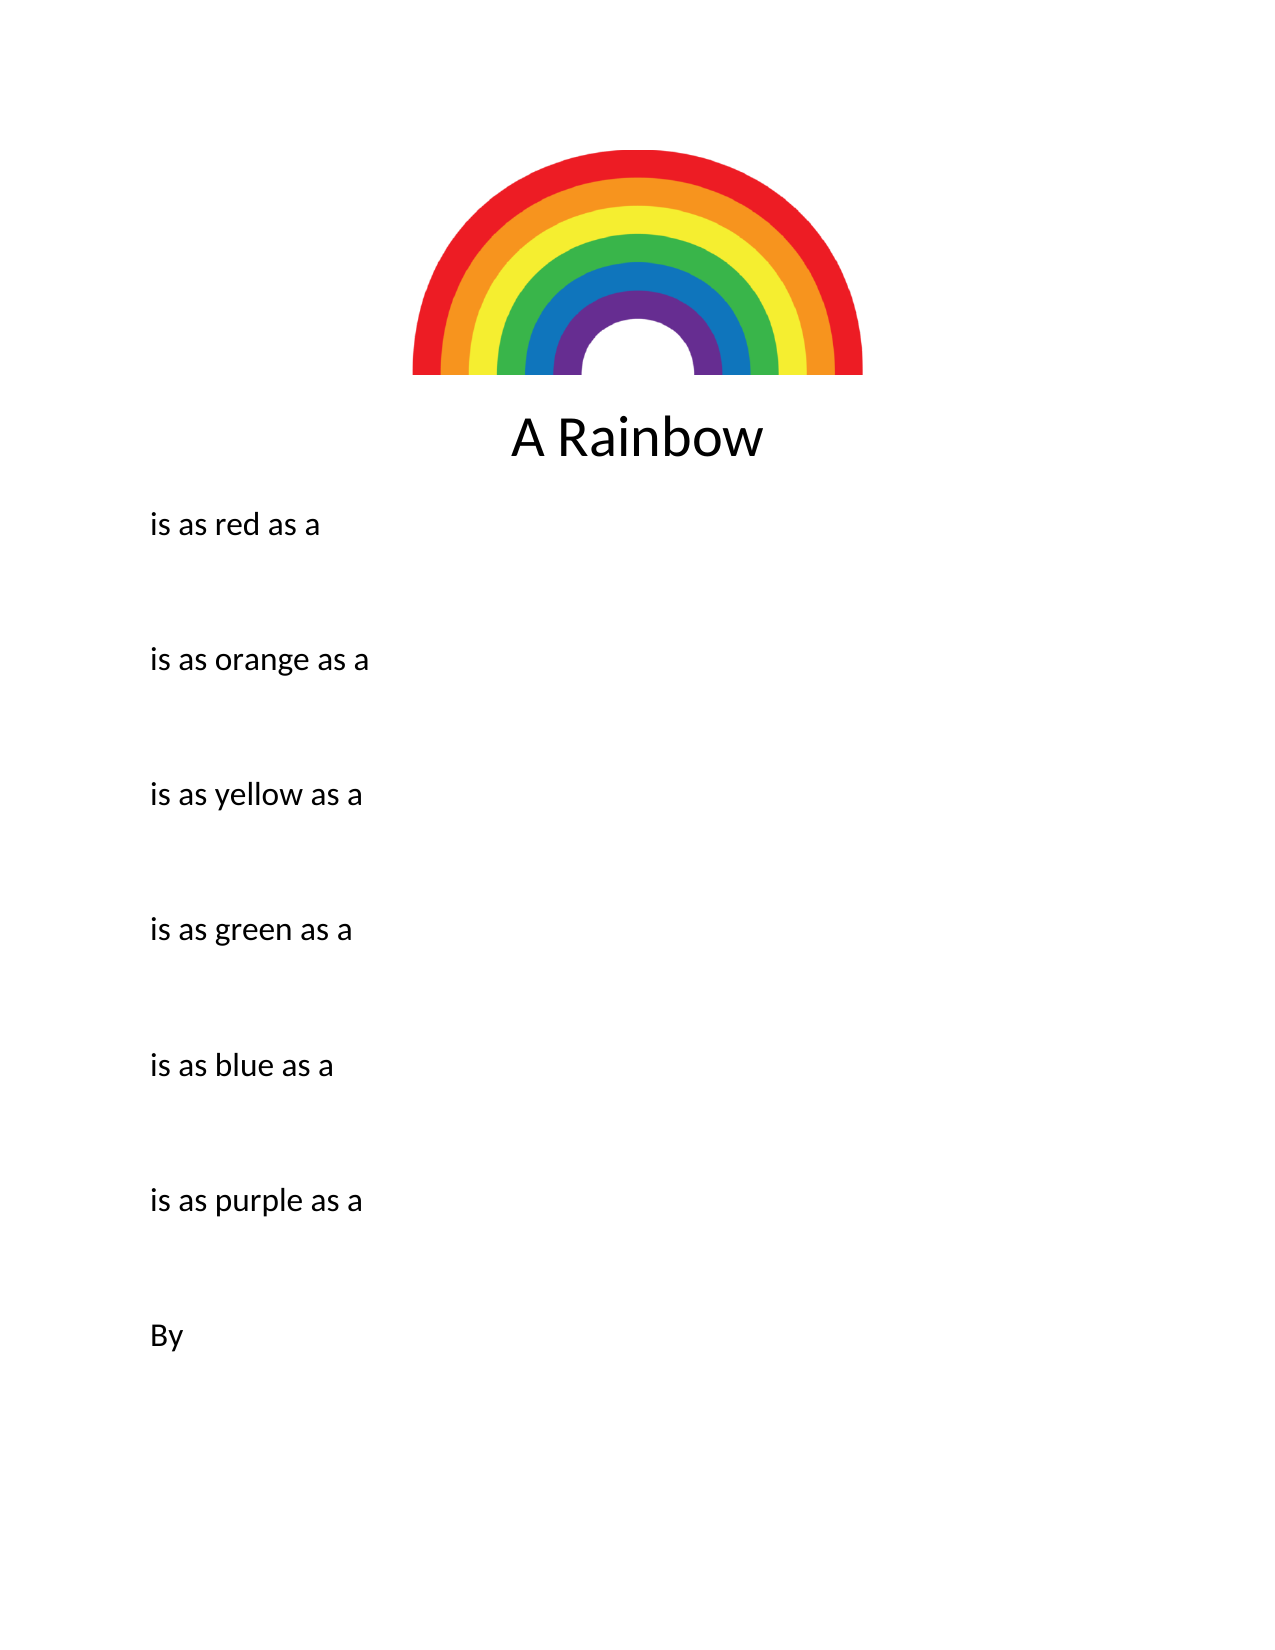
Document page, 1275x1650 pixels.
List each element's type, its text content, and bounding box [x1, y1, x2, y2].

text is as blue as a [150, 1043, 1125, 1084]
text is as purple as a [150, 1179, 1125, 1219]
text is as red as a [150, 503, 1125, 543]
text is as yellow as a [150, 773, 1125, 814]
text A Rainbow [150, 400, 1125, 471]
text is as green as a [150, 908, 1125, 949]
text is as orange as a [150, 638, 1125, 679]
text By [150, 1314, 1125, 1355]
